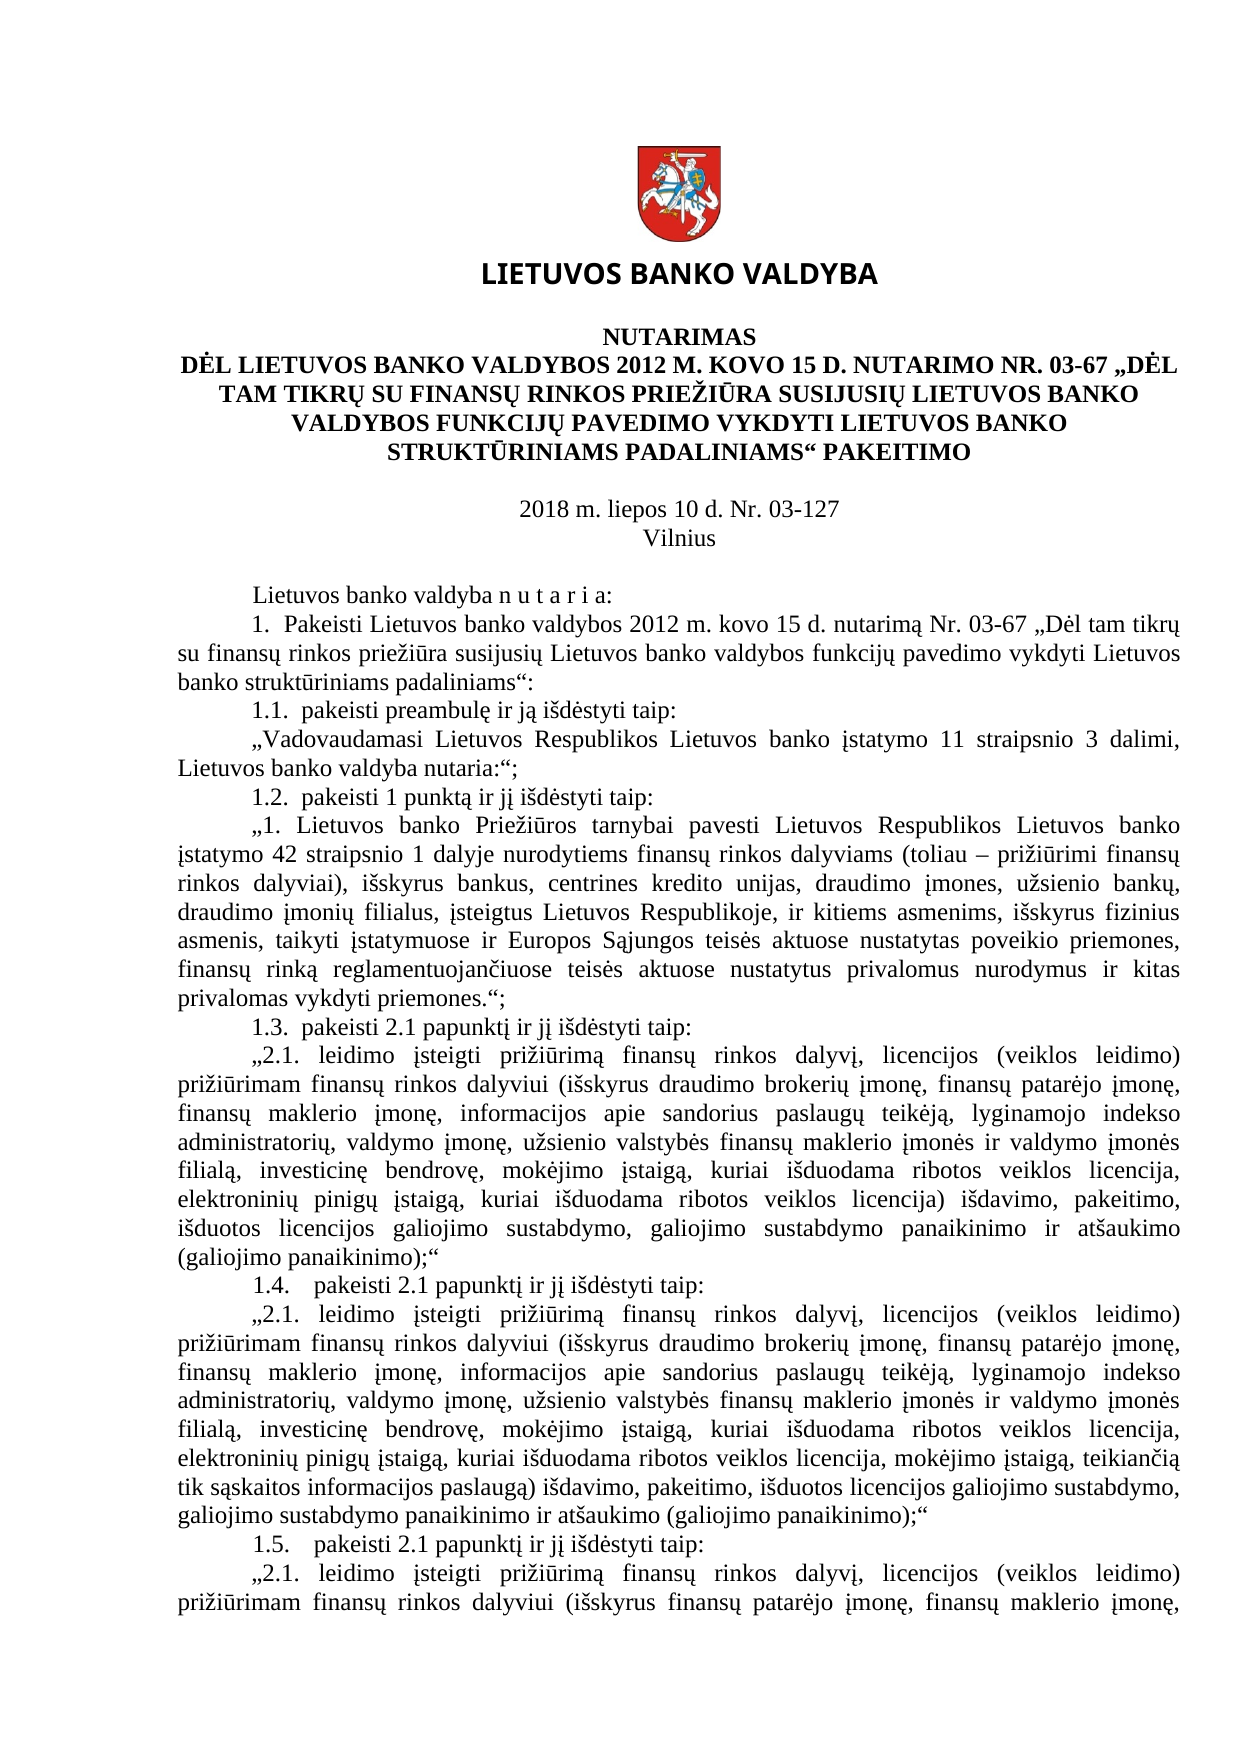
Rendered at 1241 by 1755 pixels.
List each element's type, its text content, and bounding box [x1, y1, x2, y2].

text „1. Lietuvos banko Priežiūros tarnybai pavesti Lietuvos Respublikos Lietuvos banko įstatymo 42 straipsnio 1 dalyje nurodytiems finansų rinkos dalyviams (toliau – prižiūrimi finansų rinkos dalyviai), išskyrus bankus, centrines kredito unijas, draudimo įmones, užsienio bankų, draudimo įmonių filialus, įsteigtus Lietuvos Respublikoje, ir kitiems asmenims, išskyrus fizinius asmenis, taikyti įstatymuose ir Europos Sąjungos teisės aktuose nustatytas poveikio priemones, finansų rinką reglamentuojančiuose teisės aktuose nustatytus privalomus nurodymus ir kitas privalomas vykdyti priemones.“; [177, 810, 1181, 1012]
text Vilnius [177, 523, 1181, 552]
text 1.3. pakeisti 2.1 papunktį ir jį išdėstyti taip: [177, 1012, 1181, 1040]
text LIETUVOS BANKO VALDYBA [177, 253, 1181, 293]
text „2.1. leidimo įsteigti prižiūrimą finansų rinkos dalyvį, licencijos (veiklos leidimo) prižiūrimam finansų rinkos dalyviui (išskyrus draudimo brokerių įmonę, finansų patarėjo įmonę, finansų maklerio įmonę, informacijos apie sandorius paslaugų teikėją, lyginamojo indekso administratorių, valdymo įmonę, užsienio valstybės finansų maklerio įmonės ir valdymo įmonės filialą, investicinę bendrovę, mokėjimo įstaigą, kuriai išduodama ribotos veiklos licencija, elektroninių pinigų įstaigą, kuriai išduodama ribotos veiklos licencija, mokėjimo įstaigą, teikiančią tik sąskaitos informacijos paslaugą) išdavimo, pakeitimo, išduotos licencijos galiojimo sustabdymo, galiojimo sustabdymo panaikinimo ir atšaukimo (galiojimo panaikinimo);“ [177, 1299, 1181, 1529]
text „2.1. leidimo įsteigti prižiūrimą finansų rinkos dalyvį, licencijos (veiklos leidimo) prižiūrimam finansų rinkos dalyviui (išskyrus draudimo brokerių įmonę, finansų patarėjo įmonę, finansų maklerio įmonę, informacijos apie sandorius paslaugų teikėją, lyginamojo indekso administratorių, valdymo įmonę, užsienio valstybės finansų maklerio įmonės ir valdymo įmonės filialą, investicinę bendrovę, mokėjimo įstaigą, kuriai išduodama ribotos veiklos licencija, elektroninių pinigų įstaigą, kuriai išduodama ribotos veiklos licencija) išdavimo, pakeitimo, išduotos licencijos galiojimo sustabdymo, galiojimo sustabdymo panaikinimo ir atšaukimo (galiojimo panaikinimo);“ [177, 1040, 1181, 1270]
text NUTARIMAS [177, 322, 1181, 350]
text 1.1. pakeisti preambulę ir ją išdėstyti taip: [177, 695, 1181, 724]
text 1.2. pakeisti 1 punktą ir jį išdėstyti taip: [177, 782, 1181, 810]
text Lietuvos banko valdyba n u t a r i a: [177, 580, 1181, 609]
text 1.4. pakeisti 2.1 papunktį ir jį išdėstyti taip: [252, 1270, 1181, 1299]
text „2.1. leidimo įsteigti prižiūrimą finansų rinkos dalyvį, licencijos (veiklos leidimo) prižiūrimam finansų rinkos dalyviui (išskyrus finansų patarėjo įmonę, finansų maklerio įmonę, [177, 1558, 1181, 1615]
text 2018 m. liepos 10 d. Nr. 03-127 [177, 494, 1181, 523]
text „Vadovaudamasi Lietuvos Respublikos Lietuvos banko įstatymo 11 straipsnio 3 dalimi, Lietuvos banko valdyba nutaria:“; [177, 724, 1181, 782]
text DĖL LIETUVOS BANKO VALDYBOS 2012 M. KOVO 15 D. NUTARIMO NR. 03-67 „DĖL TAM TIKRŲ SU FINANSŲ RINKOS PRIEŽIŪRA SUSIJUSIŲ LIETUVOS BANKO VALDYBOS FUNKCIJŲ PAVEDIMO VYKDYTI LIETUVOS BANKO STRUKTŪRINIAMS PADALINIAMS“ PAKEITIMO [177, 350, 1181, 465]
text 1.5. pakeisti 2.1 papunktį ir jį išdėstyti taip: [252, 1529, 1181, 1558]
text 1. Pakeisti Lietuvos banko valdybos 2012 m. kovo 15 d. nutarimą Nr. 03-67 „Dėl tam tikrų su finansų rinkos priežiūra susijusių Lietuvos banko valdybos funkcijų pavedimo vykdyti Lietuvos banko struktūriniams padaliniams“: [177, 609, 1181, 695]
